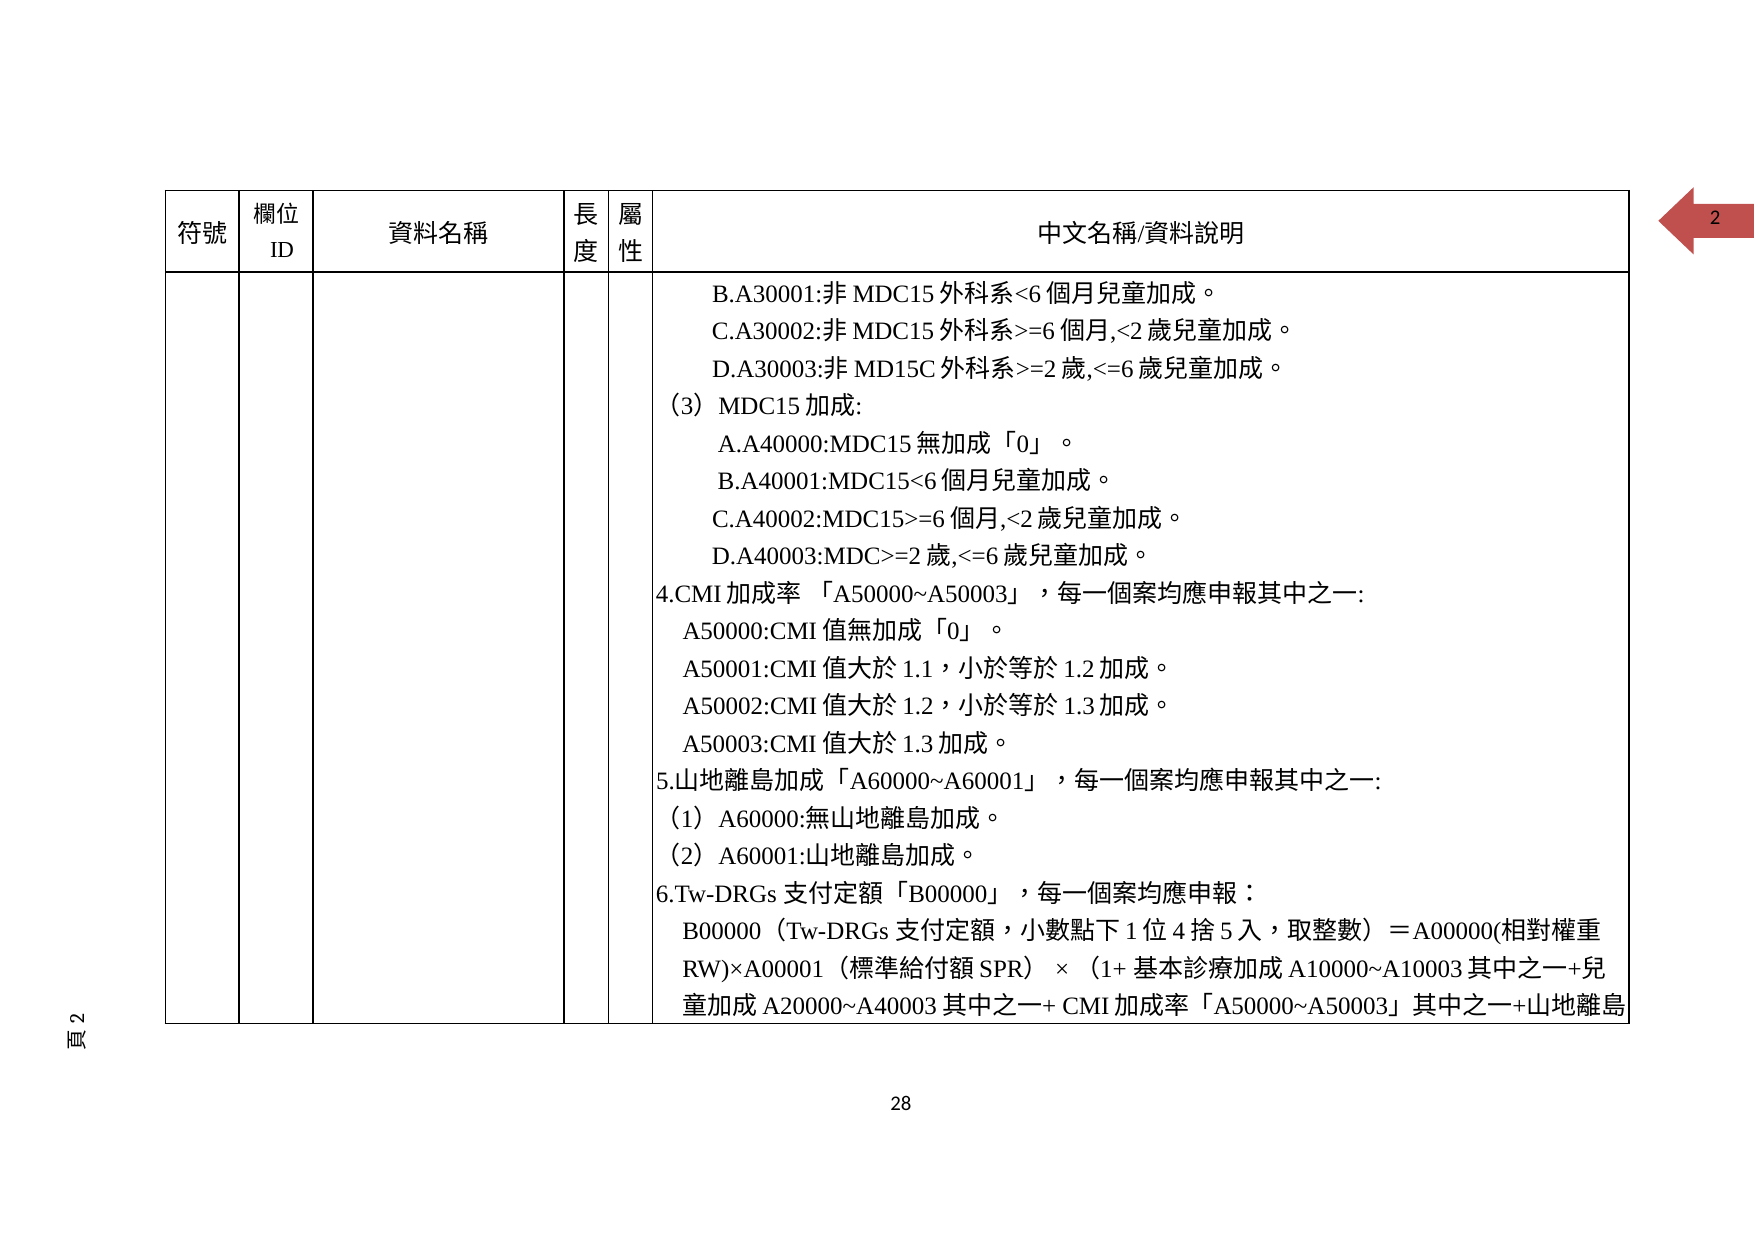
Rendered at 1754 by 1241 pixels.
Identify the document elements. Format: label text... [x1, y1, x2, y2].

table_cell [166, 273, 238, 1023]
table_cell [314, 273, 563, 1023]
table_header 中文名稱/資料說明 [653, 191, 1628, 271]
table_cell B.A30001:非MDC15外科系<6個月兒童加成。 C.A30002:非MDC15外科系>=6個月,<2歲兒童加成。 D.A30003:非MD15C外科系>=2歲,<=6歲兒童加成。 （3）MDC15加成: A.A40000:MDC15無加成「0」。 B.A40001:MDC15<6個月兒童加成。 C.A40002:MDC15>=6個月,<2歲兒童加成。 D.A40003:MDC>=2歲,<=6歲兒童加成。 4.CMI加成率 「A50000~A50003」，每一個案均應申報其中之一: A50000:CMI值無加成「0」。 A50001:CMI值大於1.1，小於等於1.2加成。 A50002:CMI值大於1.2，小於等於1.3加成。 A50003:CMI值大於1.3加成。 5.山地離島加成「A60000~A60001」，每一個案均應申報其中之一: （1）A60000:無山地離島加成。 （2）A60001:山地離島加成。 6.Tw-DRGs 支付定額「B00000」，每一個案均應申報： B00000（Tw-DRGs 支付定額，小數點下1位4捨5入，取整數）＝A00000(相對權重RW)×A00001（標準給付額SPR） × （1+ 基本診療加成A10000~A10003其中之一+兒童加成A20000~A40003其中之一+ CMI加成率「A50000~A50003」其中之一+山地離島 [653, 273, 1628, 1023]
table_header 資料名稱 [314, 191, 563, 271]
table_header 符號 [166, 191, 238, 271]
table_header 長度 [565, 191, 608, 271]
table_header 屬性 [609, 191, 652, 271]
table_cell [240, 273, 312, 1023]
table_cell [565, 273, 608, 1023]
table_cell [609, 273, 652, 1023]
table_header 欄位 ID [240, 191, 312, 271]
